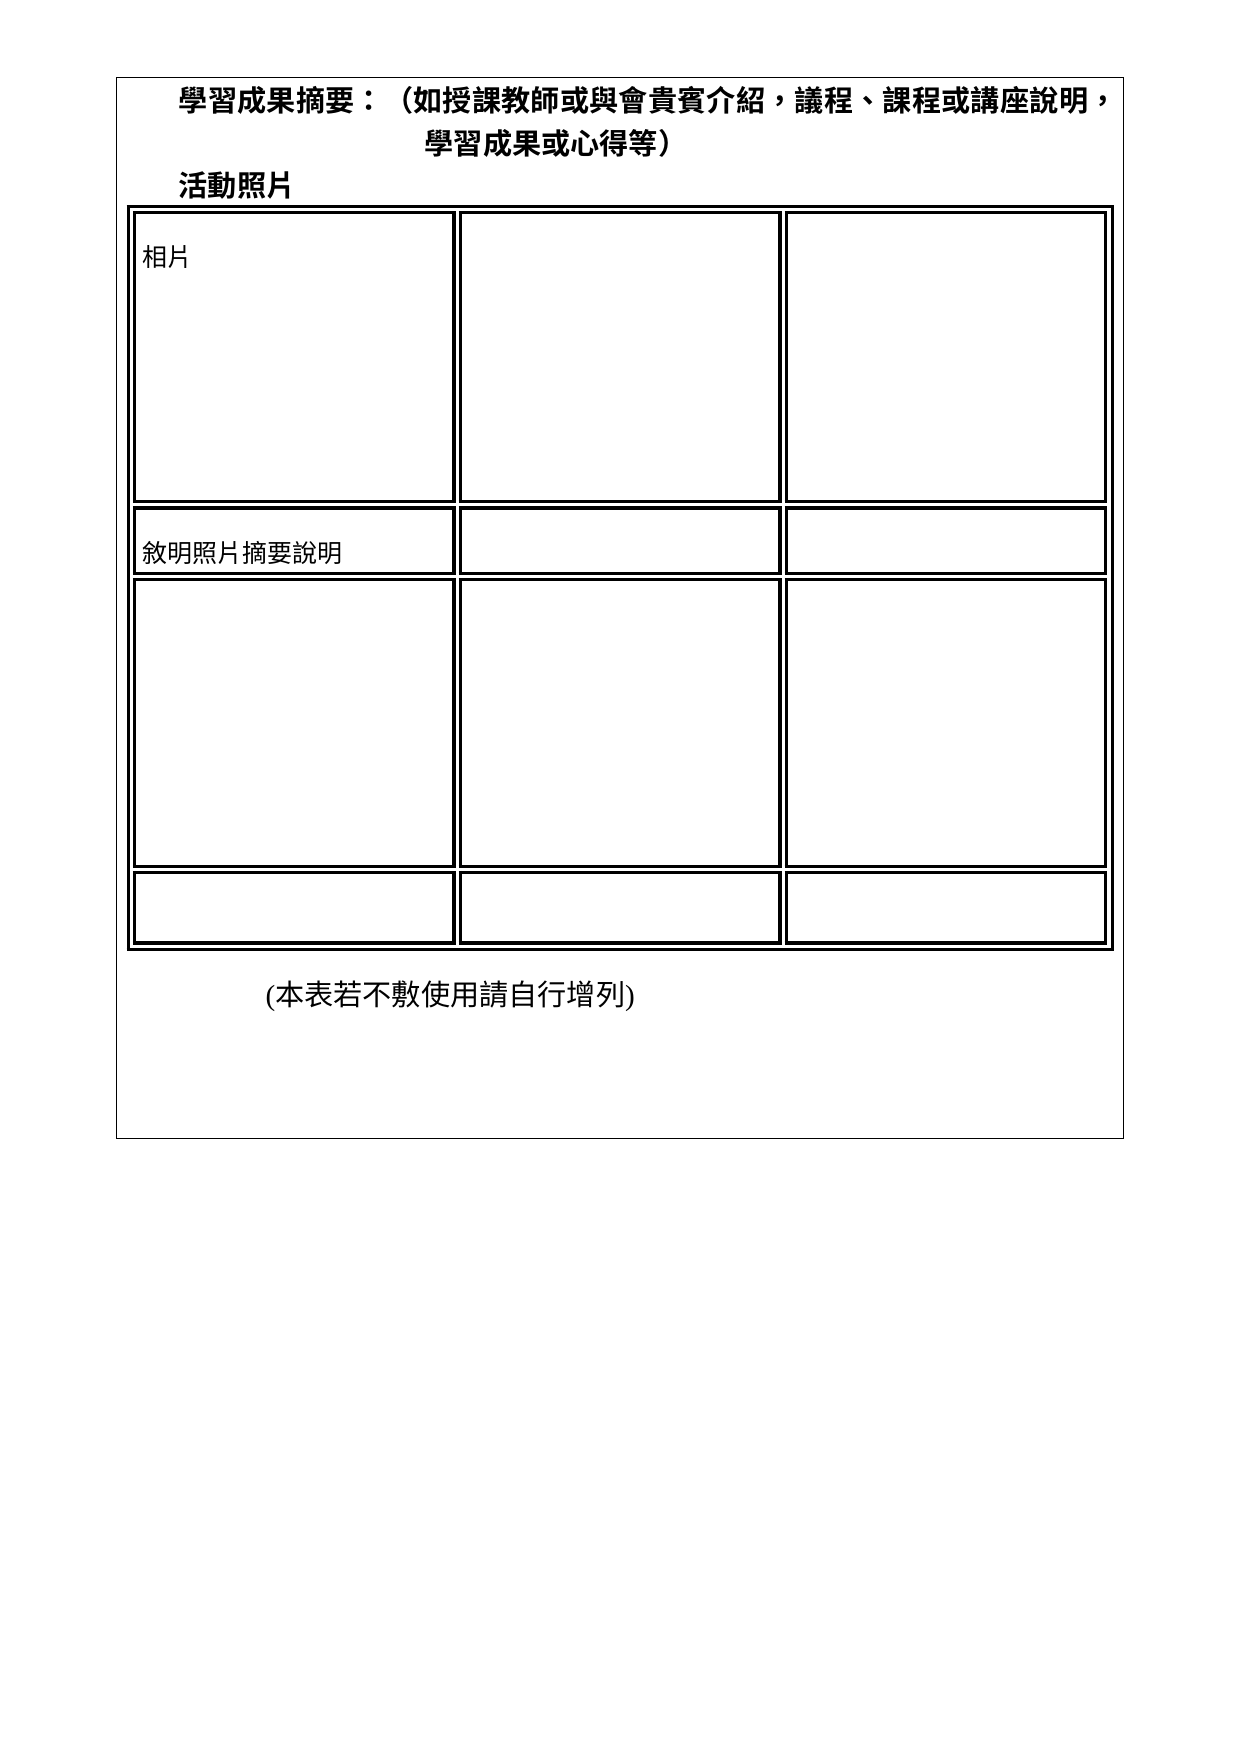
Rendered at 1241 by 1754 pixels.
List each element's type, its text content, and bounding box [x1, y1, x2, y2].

table_cell [457, 572, 783, 864]
table_cell [462, 874, 778, 941]
table_cell [136, 581, 452, 864]
table_header [457, 208, 783, 500]
table_cell [131, 865, 457, 941]
table_cell [462, 581, 778, 864]
table_cell [131, 572, 457, 864]
table_header [788, 214, 1104, 500]
table_cell [783, 865, 1109, 941]
table_cell [783, 500, 1109, 572]
table_cell [788, 581, 1104, 864]
table_cell [457, 500, 783, 572]
table_cell [783, 572, 1109, 864]
table_cell [788, 874, 1104, 941]
table_cell [788, 510, 1104, 572]
table_cell 敘明照片摘要說明 [131, 500, 457, 572]
table_cell [457, 865, 783, 941]
table_header [462, 214, 778, 500]
table_header 相片 [131, 208, 457, 500]
table_cell [462, 510, 778, 572]
table_header [783, 208, 1109, 500]
table_cell 學習成果摘要：（如授課教師或與會貴賓介紹，議程、課程或講座說明，學習成果或心得等） 活動照片 (本表若不敷使用請自行增列) [117, 78, 1123, 1138]
table_cell [136, 874, 452, 941]
